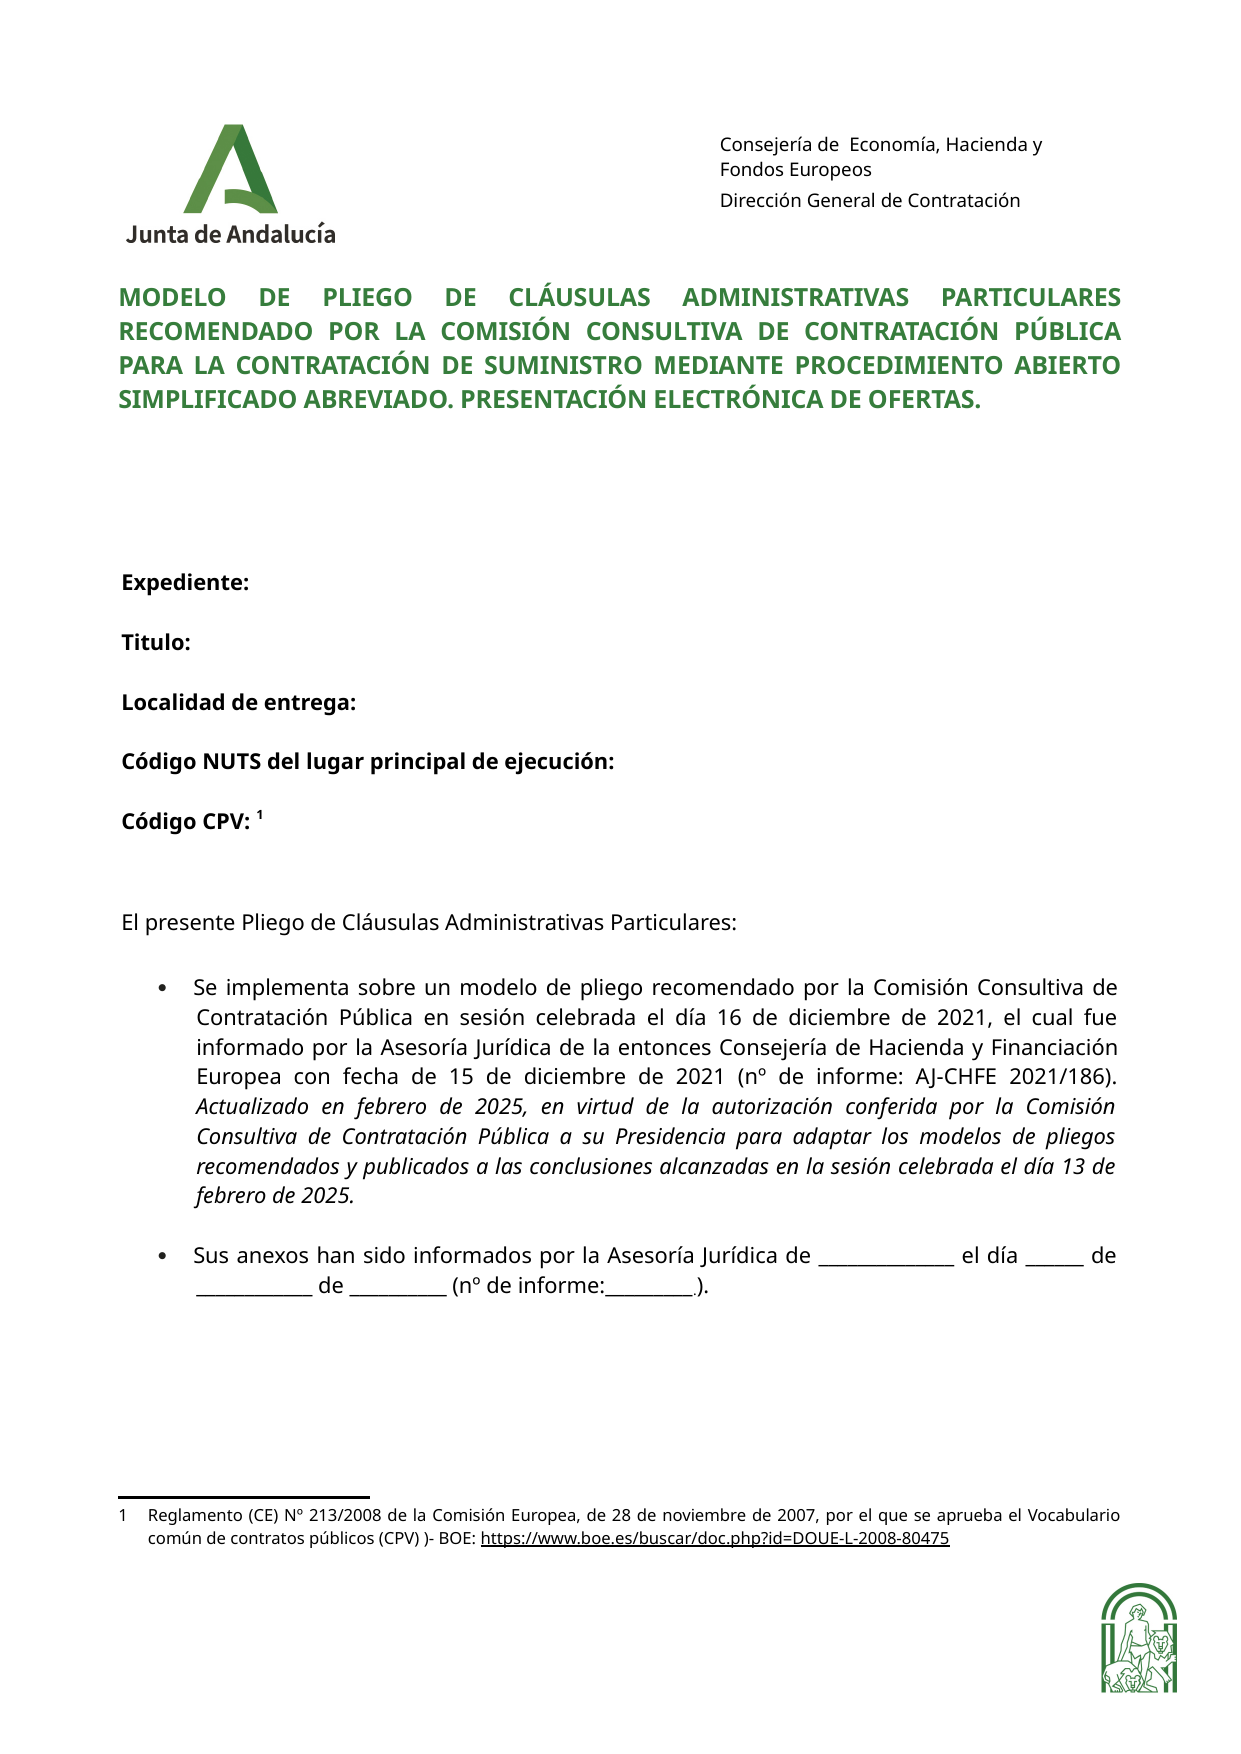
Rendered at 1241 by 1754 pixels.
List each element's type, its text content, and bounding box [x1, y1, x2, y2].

text Localidad de entrega: [118, 687, 1122, 716]
list Sus anexos han sido informados por la Asesoría Jurídica de ______________ el día ______ de ____________ de __________ (nº de informe:_________.). [156, 1237, 1122, 1302]
text El presente Pliego de Cláusulas Administrativas Particulares: [118, 904, 1122, 939]
picture [1100, 1582, 1178, 1694]
text Código CPV: [118, 806, 1122, 836]
text Titulo: [118, 627, 1122, 657]
text MODELO DE PLIEGO DE CLÁUSULAS ADMINISTRATIVAS PARTICULARES RECOMENDADO POR LA COMISIÓN CONSULTIVA DE CONTRATACIÓN PÚBLICA PARA LA CONTRATACIÓN DE SUMINISTRO MEDIANTE PROCEDIMIENTO ABIERTO SIMPLIFICADO ABREVIADO. PRESENTACIÓN ELECTRÓNICA DE OFERTAS. [118, 280, 1122, 416]
text Código NUTS del lugar principal de ejecución: [118, 746, 1122, 776]
text Expediente: [118, 564, 1122, 597]
picture [106, 108, 355, 259]
list Se implementa sobre un modelo de pliego recomendado por la Comisión Consultiva de Contratación Pública en sesión celebrada el día 16 de diciembre de 2021, el cual fue informado por la Asesoría Jurídica de la entonces Consejería de Hacienda y Financiación Europea con fecha de 15 de diciembre de 2021 (nº de informe: AJ-CHFE 2021/186). Actualizado en febrero de 2025, en virtud de la autorización conferida por la Comisión Consultiva de Contratación Pública a su Presidencia para adaptar los modelos de pliegos recomendados y publicados a las conclusiones alcanzadas en la sesión celebrada el día 13 de febrero de 2025. [156, 969, 1122, 1210]
text Reglamento (CE) Nº 213/2008 de la Comisión Europea, de 28 de noviembre de 2007, por el que se aprueba el Vocabulario común de contratos públicos (CPV) )- BOE: https://www.boe.es/buscar/doc.php?id=DOUE-L-2008-80475 [118, 1503, 1122, 1549]
